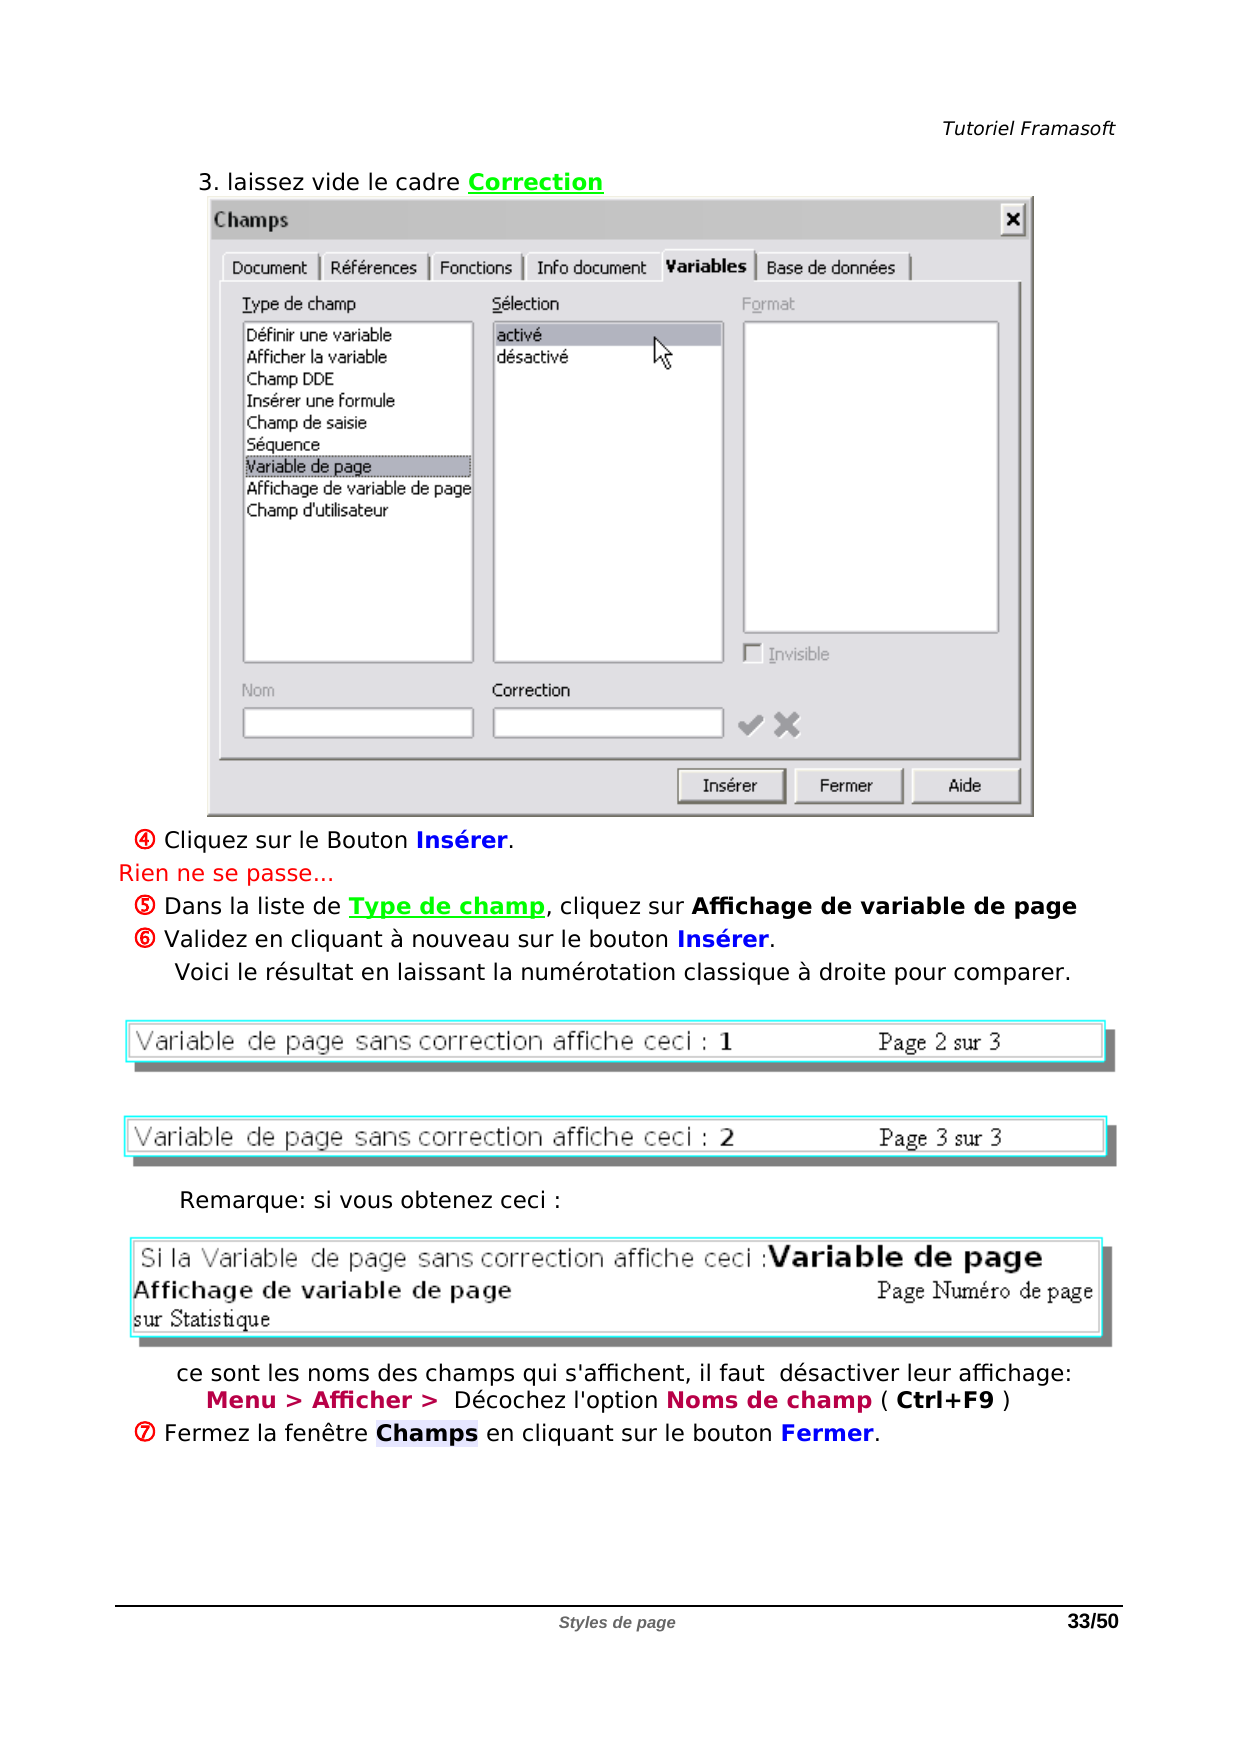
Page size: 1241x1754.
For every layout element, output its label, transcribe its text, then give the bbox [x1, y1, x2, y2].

text ➆ Fermez la fenêtre Champs en cliquant sur le bouton Fermer. [118, 1420, 376, 1447]
picture [118, 1108, 1123, 1173]
picture [207, 196, 1034, 817]
text Voici le résultat en laissant la numérotation classique à droite pour comparer. [174, 959, 1123, 986]
text Remarque: si vous obtenez ceci : [179, 1187, 1123, 1214]
text ➆ Fermez la fenêtre Champs en cliquant sur le bouton Fermer. [478, 1420, 1123, 1447]
text ➄ Dans la liste de Type de champ, cliquez sur Affichage de variable de page [118, 893, 1122, 920]
picture [118, 1228, 1123, 1355]
text ce sont les noms des champs qui s'affichent, il faut désactiver leur affichage: Menu > Afficher > Décochez l'option Noms de champ ( Ctrl+F9 ) [176, 1361, 1123, 1414]
text Rien ne se passe... [118, 861, 1123, 887]
text ➅ Validez en cliquant à nouveau sur le bouton Insérer. [118, 926, 1122, 953]
text ➃ Cliquez sur le Bouton Insérer. [118, 828, 1122, 855]
picture [118, 1014, 1123, 1080]
text 3. laissez vide le cadre Correction [198, 169, 1123, 196]
